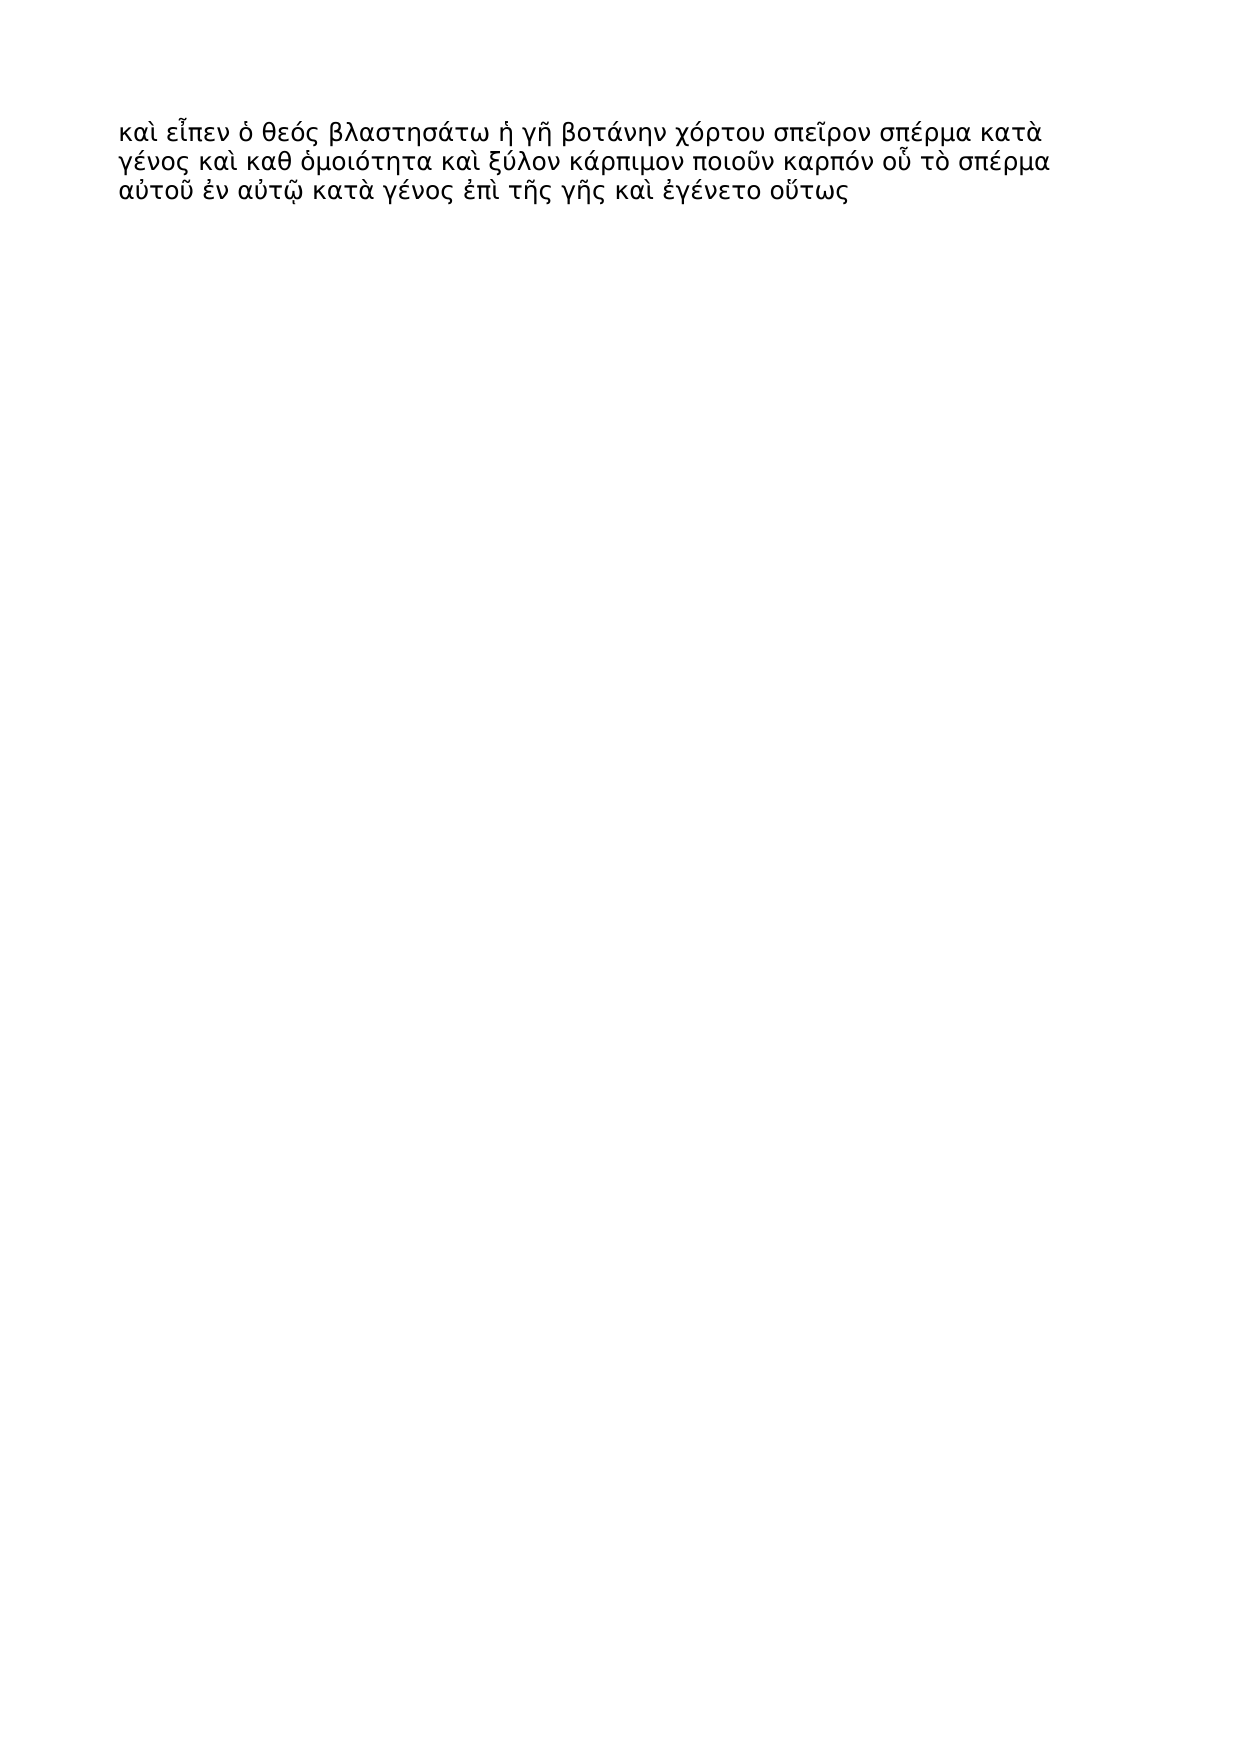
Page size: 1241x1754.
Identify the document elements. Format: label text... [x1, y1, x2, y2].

text καὶ εἶπεν ὁ θεός βλαστησάτω ἡ γῆ βοτάνην χόρτου σπεῖρον σπέρμα κατὰ γένος καὶ καθ ὁμοιότητα καὶ ξύλον κάρπιμον ποιοῦν καρπόν οὗ τὸ σπέρμα αὐτοῦ ἐν αὐτῷ κατὰ γένος ἐπὶ τῆς γῆς καὶ ἐγένετο οὕτως [118, 118, 1122, 206]
